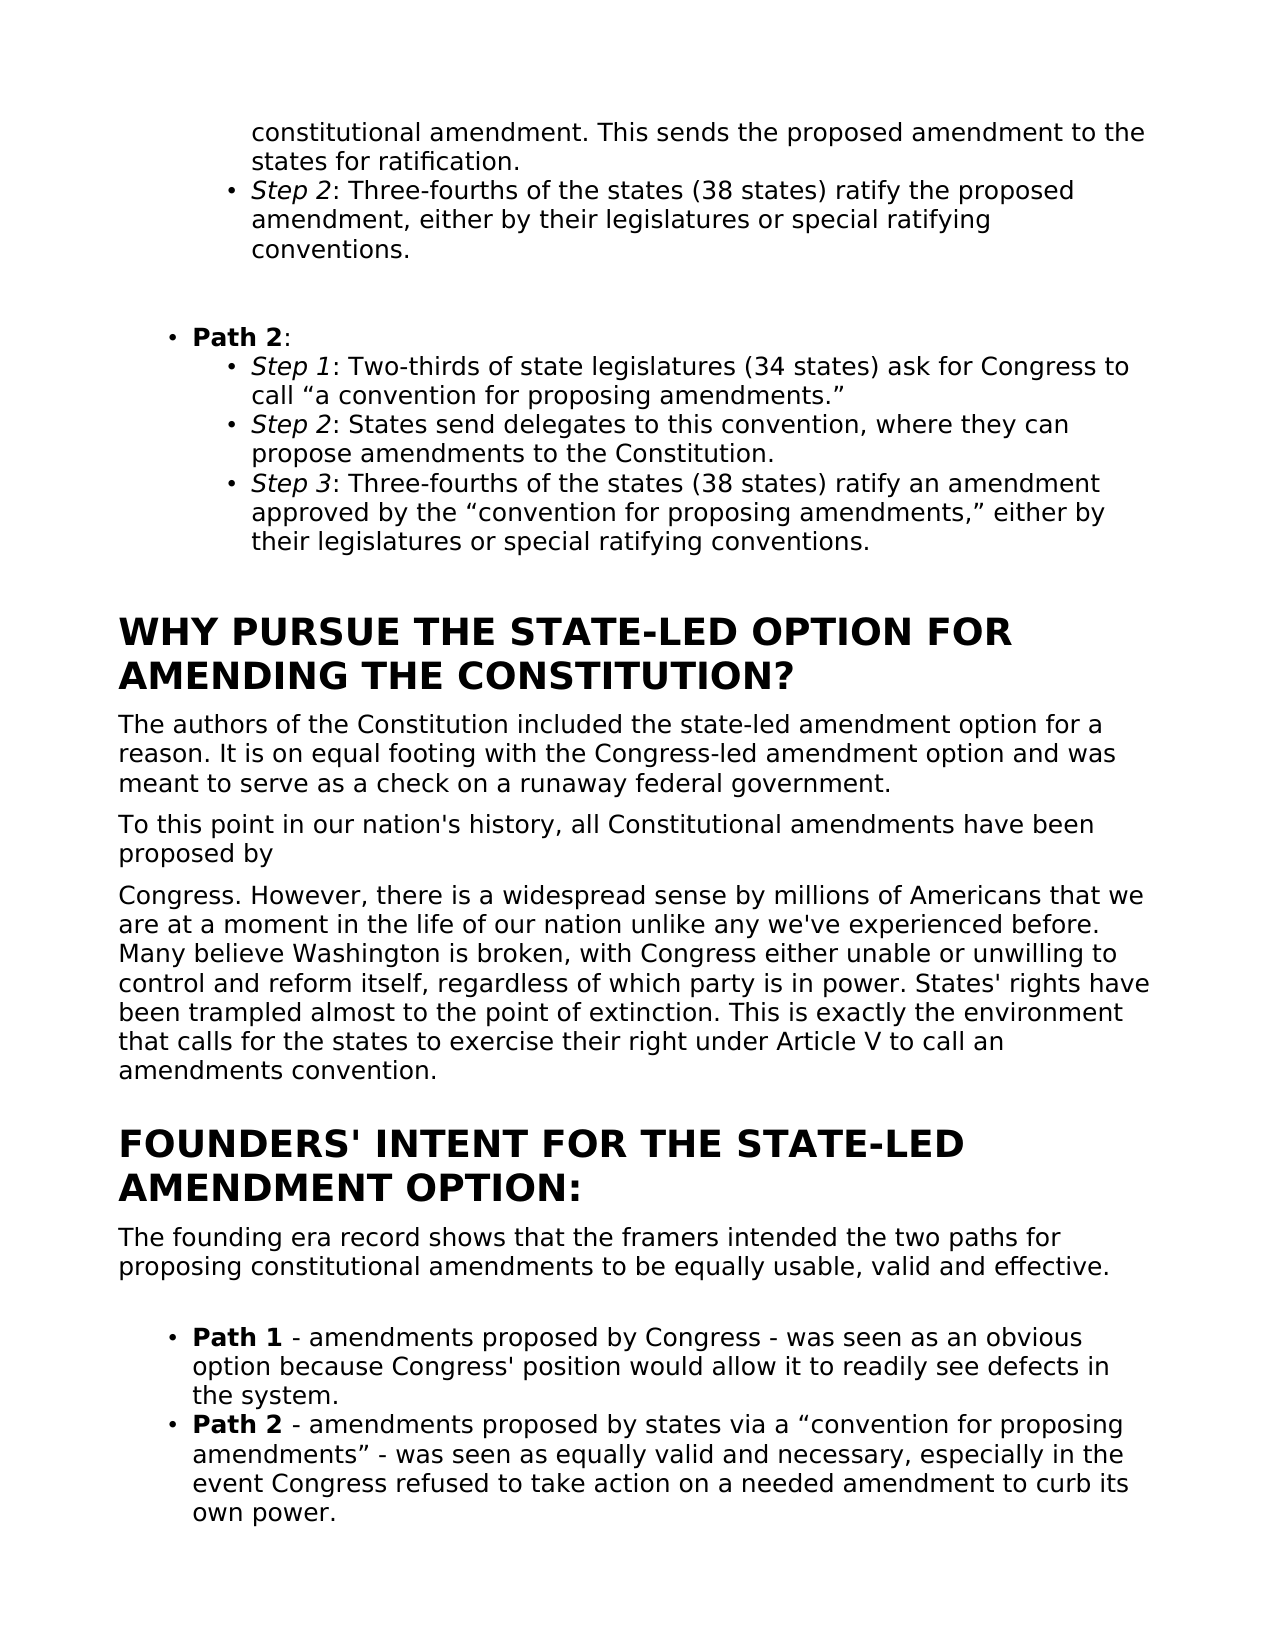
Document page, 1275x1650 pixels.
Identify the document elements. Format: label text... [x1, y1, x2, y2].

text The founding era record shows that the framers intended the two paths for proposing constitutional amendments to be equally usable, valid and effective. [118, 1223, 1157, 1281]
subtitle WHY PURSUE THE STATE-LED OPTION FOR AMENDING THE CONSTITUTION? [118, 611, 1157, 698]
list Step 2: States send delegates to this convention, where they can propose amendments to the Constitution. [236, 410, 1157, 469]
list Step 3: Three-fourths of the states (38 states) ratify an amendment approved by the “convention for proposing amendments,” either by their legislatures or special ratifying conventions. [236, 469, 1157, 556]
subtitle FOUNDERS' INTENT FOR THE STATE-LED AMENDMENT OPTION: [118, 1123, 1157, 1210]
list Step 1: Two-thirds of state legislatures (34 states) ask for Congress to call “a convention for proposing amendments.” [236, 352, 1157, 410]
list Step 2: Three-fourths of the states (38 states) ratify the proposed amendment, either by their legislatures or special ratifying conventions. [236, 176, 1157, 264]
list Path 2 - amendments proposed by states via a “convention for proposing amendments” - was seen as equally valid and necessary, especially in the event Congress refused to take action on a needed amendment to curb its own power. [177, 1411, 1157, 1527]
list Path 2: [177, 323, 1157, 352]
list Path 1 - amendments proposed by Congress - was seen as an obvious option because Congress' position would allow it to readily see defects in the system. [177, 1323, 1157, 1411]
text Congress. However, there is a widespread sense by millions of Americans that we are at a moment in the life of our nation unlike any we've experienced before. Many believe Washington is broken, with Congress either unable or unwilling to control and reform itself, regardless of which party is in power. States' rights have been trampled almost to the point of extinction. This is exactly the environment that calls for the states to exercise their right under Article V to call an amendments convention. [118, 881, 1157, 1086]
text To this point in our nation's history, all Constitutional amendments have been proposed by [118, 811, 1157, 869]
list constitutional amendment. This sends the proposed amendment to the states for ratification. [236, 118, 1157, 176]
text The authors of the Constitution included the state-led amendment option for a reason. It is on equal footing with the Congress-led amendment option and was meant to serve as a check on a runaway federal government. [118, 711, 1157, 798]
